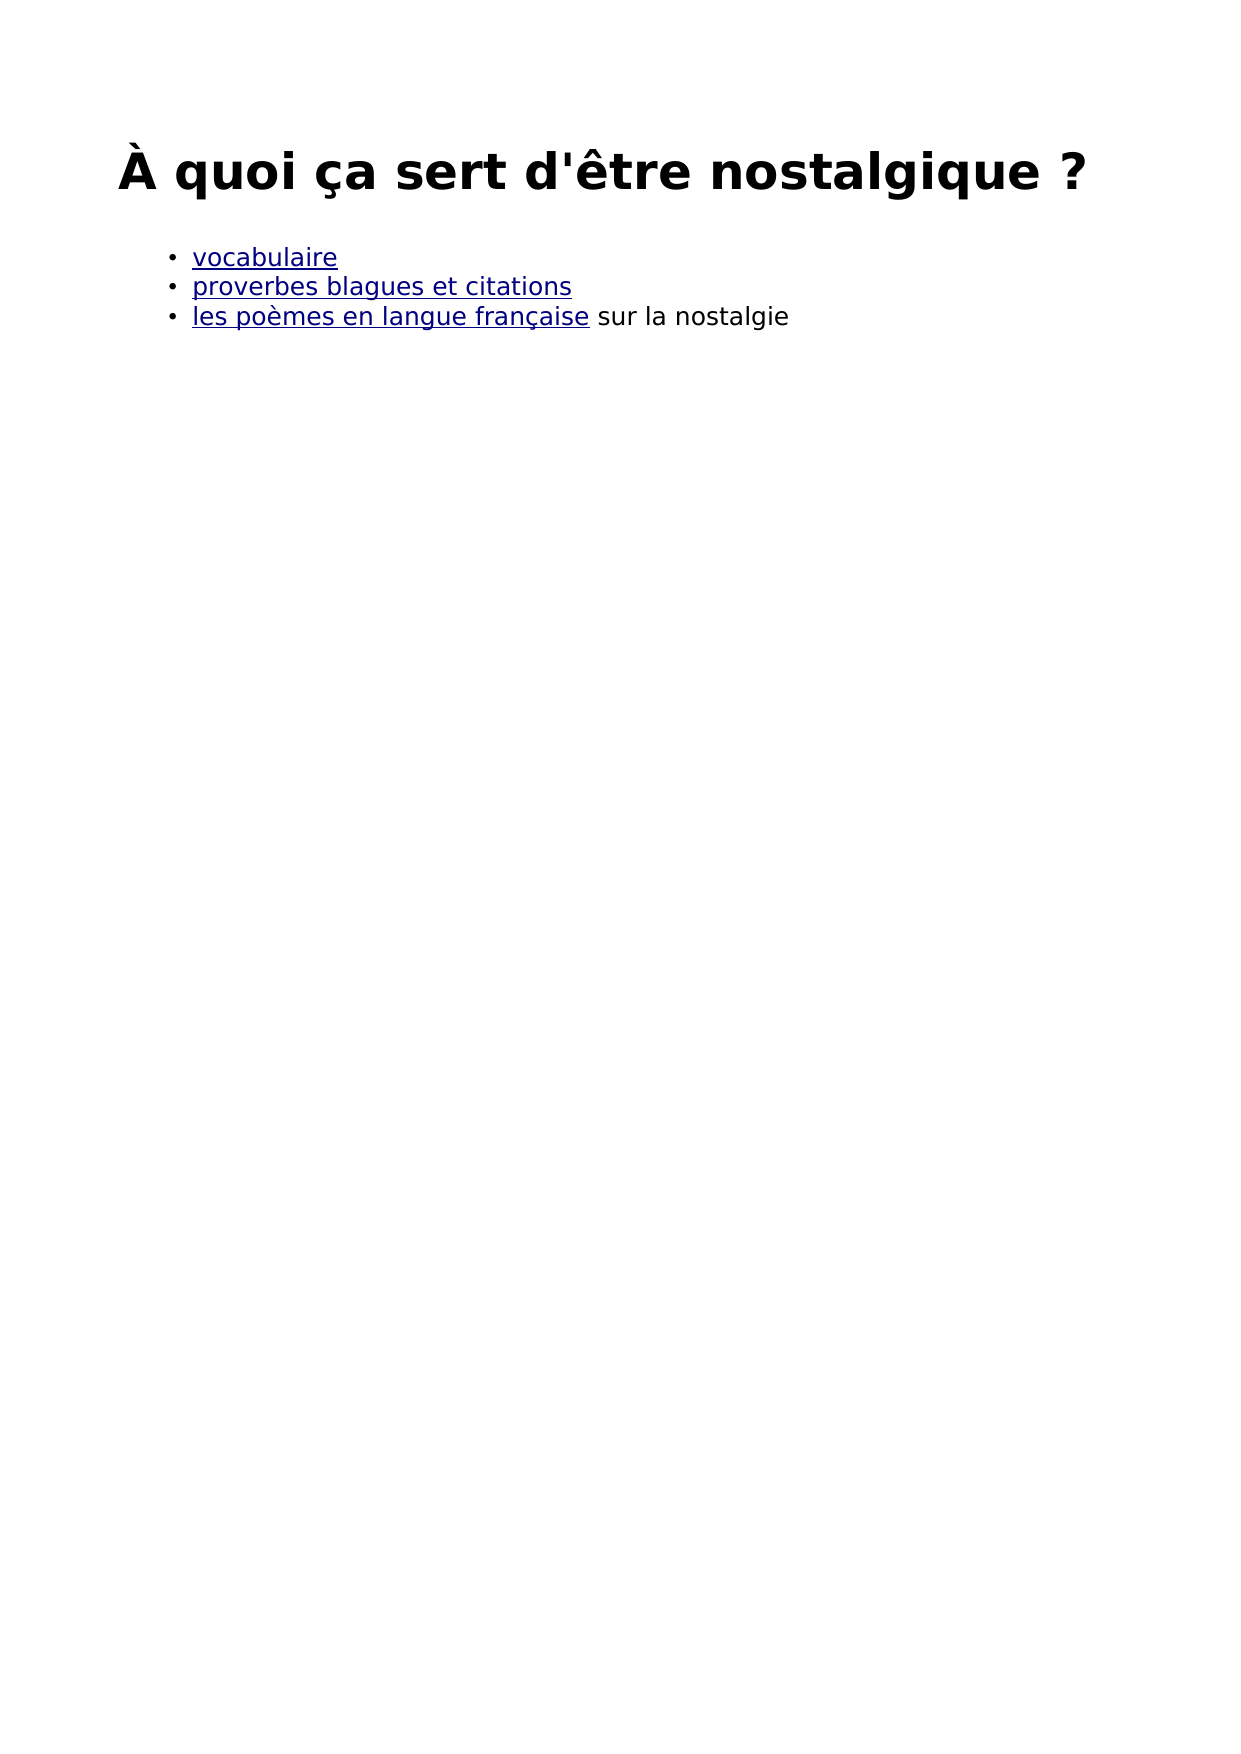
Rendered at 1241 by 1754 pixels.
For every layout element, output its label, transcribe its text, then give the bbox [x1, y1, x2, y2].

list les poèmes en langue française sur la nostalgie [177, 302, 1122, 331]
list vocabulaire [177, 243, 1122, 272]
list proverbes blagues et citations [177, 272, 1122, 302]
subtitle À quoi ça sert d'être nostalgique ? [118, 143, 1122, 201]
